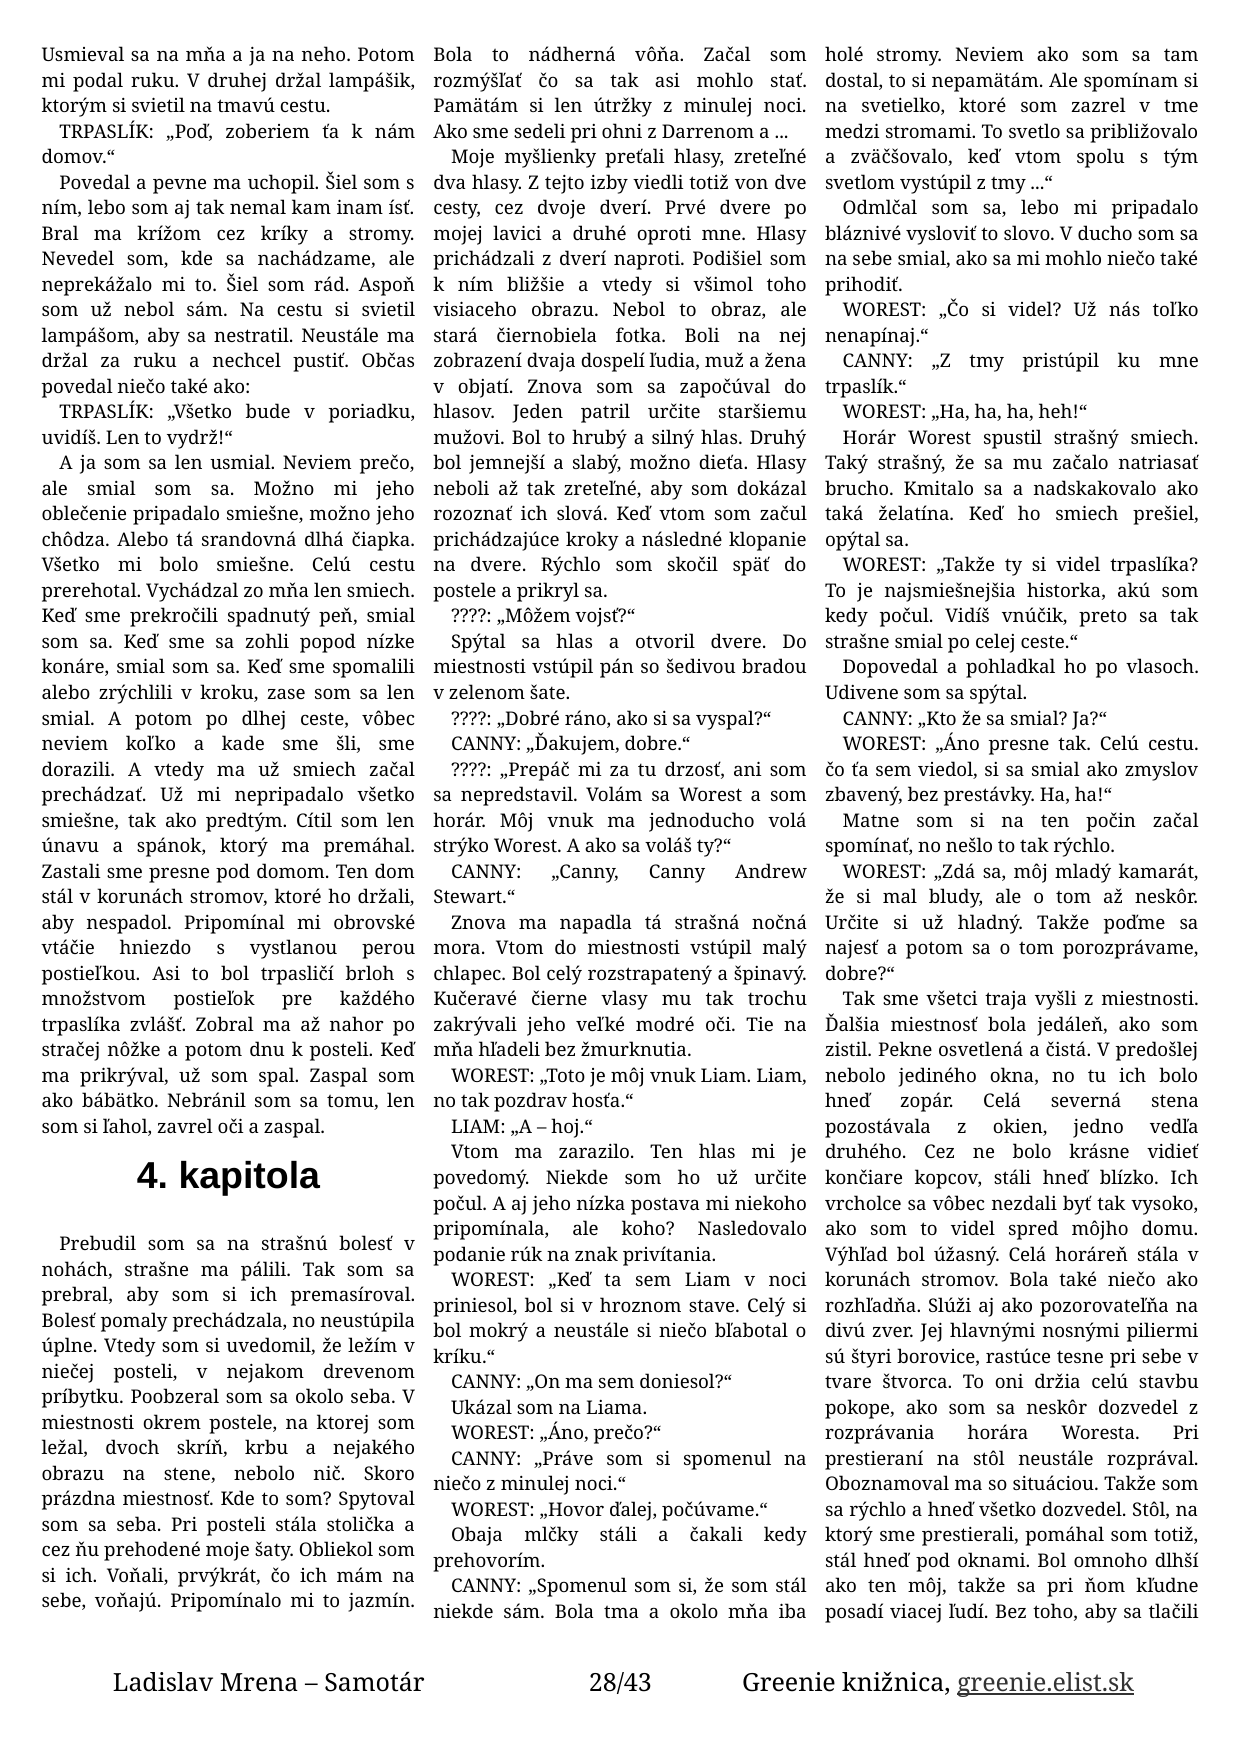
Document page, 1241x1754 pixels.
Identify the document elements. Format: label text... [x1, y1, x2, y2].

text WOREST: „Keď ta sem Liam v noci priniesol, bol si v hroznom stave. Celý si bol mokrý a neustále si niečo bľabotal o kríku.“ [433, 1266, 807, 1368]
text Horár Worest spustil strašný smiech. Taký strašný, že sa mu začalo natriasať brucho. Kmitalo sa a nadskakovalo ako taká želatína. Keď ho smiech prešiel, opýtal sa. [825, 424, 1199, 552]
text TRPASLÍK: „Poď, zoberiem ťa k nám domov.“ [41, 118, 415, 169]
text WOREST: „Áno presne tak. Celú cestu. čo ťa sem viedol, si sa smial ako zmyslov zbavený, bez prestávky. Ha, ha!“ [825, 730, 1199, 807]
text Vtom ma zarazilo. Ten hlas mi je povedomý. Niekde som ho už určite počul. A aj jeho nízka postava mi niekoho pripomínala, ale koho? Nasledovalo podanie rúk na znak privítania. [433, 1139, 807, 1266]
text WOREST: „Čo si videl? Už nás toľko nenapínaj.“ [825, 297, 1199, 348]
text Obaja mlčky stáli a čakali kedy prehovorím. [433, 1522, 807, 1573]
text WOREST: „Zdá sa, môj mladý kamarát, že si mal bludy, ale o tom až neskôr. Určite si už hladný. Takže poďme sa najesť a potom sa o tom porozprávame, dobre?“ [825, 858, 1199, 986]
text Dopovedal a pohladkal ho po vlasoch. Udivene som sa spýtal. [825, 654, 1199, 705]
text WOREST: „Hovor ďalej, počúvame.“ [433, 1496, 807, 1522]
text CANNY: „Kto že sa smial? Ja?“ [825, 705, 1199, 730]
text ????: „Dobré ráno, ako si sa vyspal?“ [433, 705, 807, 730]
text WOREST: „Áno, prečo?“ [433, 1419, 807, 1445]
text Ukázal som na Liama. [433, 1394, 807, 1419]
text CANNY: „Z tmy pristúpil ku mne trpaslík.“ [825, 348, 1199, 399]
text holé stromy. Neviem ako som sa tam dostal, to si nepamätám. Ale spomínam si na svetielko, ktoré som zazrel v tme medzi stromami. To svetlo sa približovalo a zväčšovalo, keď vtom spolu s tým svetlom vystúpil z tmy ...“ [825, 41, 1199, 194]
text LIAM: „A – hoj.“ [433, 1113, 807, 1139]
text WOREST: „Takže ty si videl trpaslíka? To je najsmiešnejšia historka, akú som kedy počul. Vidíš vnúčik, preto sa tak strašne smial po celej ceste.“ [825, 552, 1199, 654]
text Usmieval sa na mňa a ja na neho. Potom mi podal ruku. V druhej držal lampášik, ktorým si svietil na tmavú cestu. [41, 41, 415, 118]
text Prebudil som sa na strašnú bolesť v nohách, strašne ma pálili. Tak som sa prebral, aby som si ich premasíroval. Bolesť pomaly prechádzala, no neustúpila úplne. Vtedy som si uvedomil, že ležím v niečej posteli, v nejakom drevenom príbytku. Poobzeral som sa okolo seba. V miestnosti okrem postele, na ktorej som ležal, dvoch skríň, krbu a nejakého obrazu na stene, nebolo nič. Skoro prázdna miestnosť. Kde to som? Spytoval som sa seba. Pri posteli stála stolička a cez ňu prehodené moje šaty. Obliekol som si ich. Voňali, prvýkrát, čo ich mám na sebe, voňajú. Pripomínalo mi to jazmín. [41, 1231, 415, 1613]
text CANNY: „Canny, Canny Andrew Stewart.“ [433, 858, 807, 909]
text CANNY: „Práve som si spomenul na niečo z minulej noci.“ [433, 1445, 807, 1496]
text TRPASLÍK: „Všetko bude v poriadku, uvidíš. Len to vydrž!“ [41, 399, 415, 450]
text WOREST: „Ha, ha, ha, heh!“ [825, 399, 1199, 424]
text Spýtal sa hlas a otvoril dvere. Do miestnosti vstúpil pán so šedivou bradou v zelenom šate. [433, 628, 807, 705]
subtitle 4. kapitola [41, 1153, 415, 1196]
text Matne som si na ten počin začal spomínať, no nešlo to tak rýchlo. [825, 807, 1199, 858]
text Tak sme všetci traja vyšli z miestnosti. Ďalšia miestnosť bola jedáleň, ako som zistil. Pekne osvetlená a čistá. V predošlej nebolo jediného okna, no tu ich bolo hneď zopár. Celá severná stena pozostávala z okien, jedno vedľa druhého. Cez ne bolo krásne vidieť končiare kopcov, stáli hneď blízko. Ich vrcholce sa vôbec nezdali byť tak vysoko, ako som to videl spred môjho domu. Výhľad bol úžasný. Celá horáreň stála v korunách stromov. Bola také niečo ako rozhľadňa. Slúži aj ako pozorovateľňa na divú zver. Jej hlavnými nosnými piliermi sú štyri borovice, rastúce tesne pri sebe v tvare štvorca. To oni držia celú stavbu pokope, ako som sa neskôr dozvedel z rozprávania horára Woresta. Pri prestieraní na stôl neustále rozprával. Oboznamoval ma so situáciou. Takže som sa rýchlo a hneď všetko dozvedel. Stôl, na ktorý sme prestierali, pomáhal som totiž, stál hneď pod oknami. Bol omnoho dlhší ako ten môj, takže sa pri ňom kľudne posadí viacej ľudí. Bez toho, aby sa tlačili [825, 986, 1199, 1624]
text Bola to nádherná vôňa. Začal som rozmýšľať čo sa tak asi mohlo stať. Pamätám si len útržky z minulej noci. Ako sme sedeli pri ohni z Darrenom a ... [433, 41, 807, 143]
text CANNY: „On ma sem doniesol?“ [433, 1368, 807, 1394]
text Znova ma napadla tá strašná nočná mora. Vtom do miestnosti vstúpil malý chlapec. Bol celý rozstrapatený a špinavý. Kučeravé čierne vlasy mu tak trochu zakrývali jeho veľké modré oči. Tie na mňa hľadeli bez žmurknutia. [433, 909, 807, 1062]
text Odmlčal som sa, lebo mi pripadalo bláznivé vysloviť to slovo. V ducho som sa na sebe smial, ako sa mi mohlo niečo také prihodiť. [825, 194, 1199, 297]
text WOREST: „Toto je môj vnuk Liam. Liam, no tak pozdrav hosťa.“ [433, 1062, 807, 1113]
text Povedal a pevne ma uchopil. Šiel som s ním, lebo som aj tak nemal kam inam ísť. Bral ma krížom cez kríky a stromy. Nevedel som, kde sa nachádzame, ale neprekážalo mi to. Šiel som rád. Aspoň som už nebol sám. Na cestu si svietil lampášom, aby sa nestratil. Neustále ma držal za ruku a nechcel pustiť. Občas povedal niečo také ako: [41, 169, 415, 399]
text ????: „Prepáč mi za tu drzosť, ani som sa nepredstavil. Volám sa Worest a som horár. Môj vnuk ma jednoducho volá strýko Worest. A ako sa voláš ty?“ [433, 756, 807, 858]
text CANNY: „Ďakujem, dobre.“ [433, 730, 807, 756]
text CANNY: „Spomenul som si, že som stál niekde sám. Bola tma a okolo mňa iba [433, 1573, 807, 1624]
text Moje myšlienky preťali hlasy, zreteľné dva hlasy. Z tejto izby viedli totiž von dve cesty, cez dvoje dverí. Prvé dvere po mojej lavici a druhé oproti mne. Hlasy prichádzali z dverí naproti. Podišiel som k ním bližšie a vtedy si všimol toho visiaceho obrazu. Nebol to obraz, ale stará čiernobiela fotka. Boli na nej zobrazení dvaja dospelí ľudia, muž a žena v objatí. Znova som sa započúval do hlasov. Jeden patril určite staršiemu mužovi. Bol to hrubý a silný hlas. Druhý bol jemnejší a slabý, možno dieťa. Hlasy neboli až tak zreteľné, aby som dokázal rozoznať ich slová. Keď vtom som začul prichádzajúce kroky a následné klopanie na dvere. Rýchlo som skočil späť do postele a prikryl sa. [433, 143, 807, 603]
text A ja som sa len usmial. Neviem prečo, ale smial som sa. Možno mi jeho oblečenie pripadalo smiešne, možno jeho chôdza. Alebo tá srandovná dlhá čiapka. Všetko mi bolo smiešne. Celú cestu prerehotal. Vychádzal zo mňa len smiech. Keď sme prekročili spadnutý peň, smial som sa. Keď sme sa zohli popod nízke konáre, smial som sa. Keď sme spomalili alebo zrýchlili v kroku, zase som sa len smial. A potom po dlhej ceste, vôbec neviem koľko a kade sme šli, sme dorazili. A vtedy ma už smiech začal prechádzať. Už mi nepripadalo všetko smiešne, tak ako predtým. Cítil som len únavu a spánok, ktorý ma premáhal. Zastali sme presne pod domom. Ten dom stál v korunách stromov, ktoré ho držali, aby nespadol. Pripomínal mi obrovské vtáčie hniezdo s vystlanou perou postieľkou. Asi to bol trpasličí brloh s množstvom postieľok pre každého trpaslíka zvlášť. Zobral ma až nahor po stračej nôžke a potom dnu k posteli. Keď ma prikrýval, už som spal. Zaspal som ako bábätko. Nebránil som sa tomu, len som si ľahol, zavrel oči a zaspal. [41, 450, 415, 1139]
text ????: „Môžem vojsť?“ [433, 603, 807, 628]
